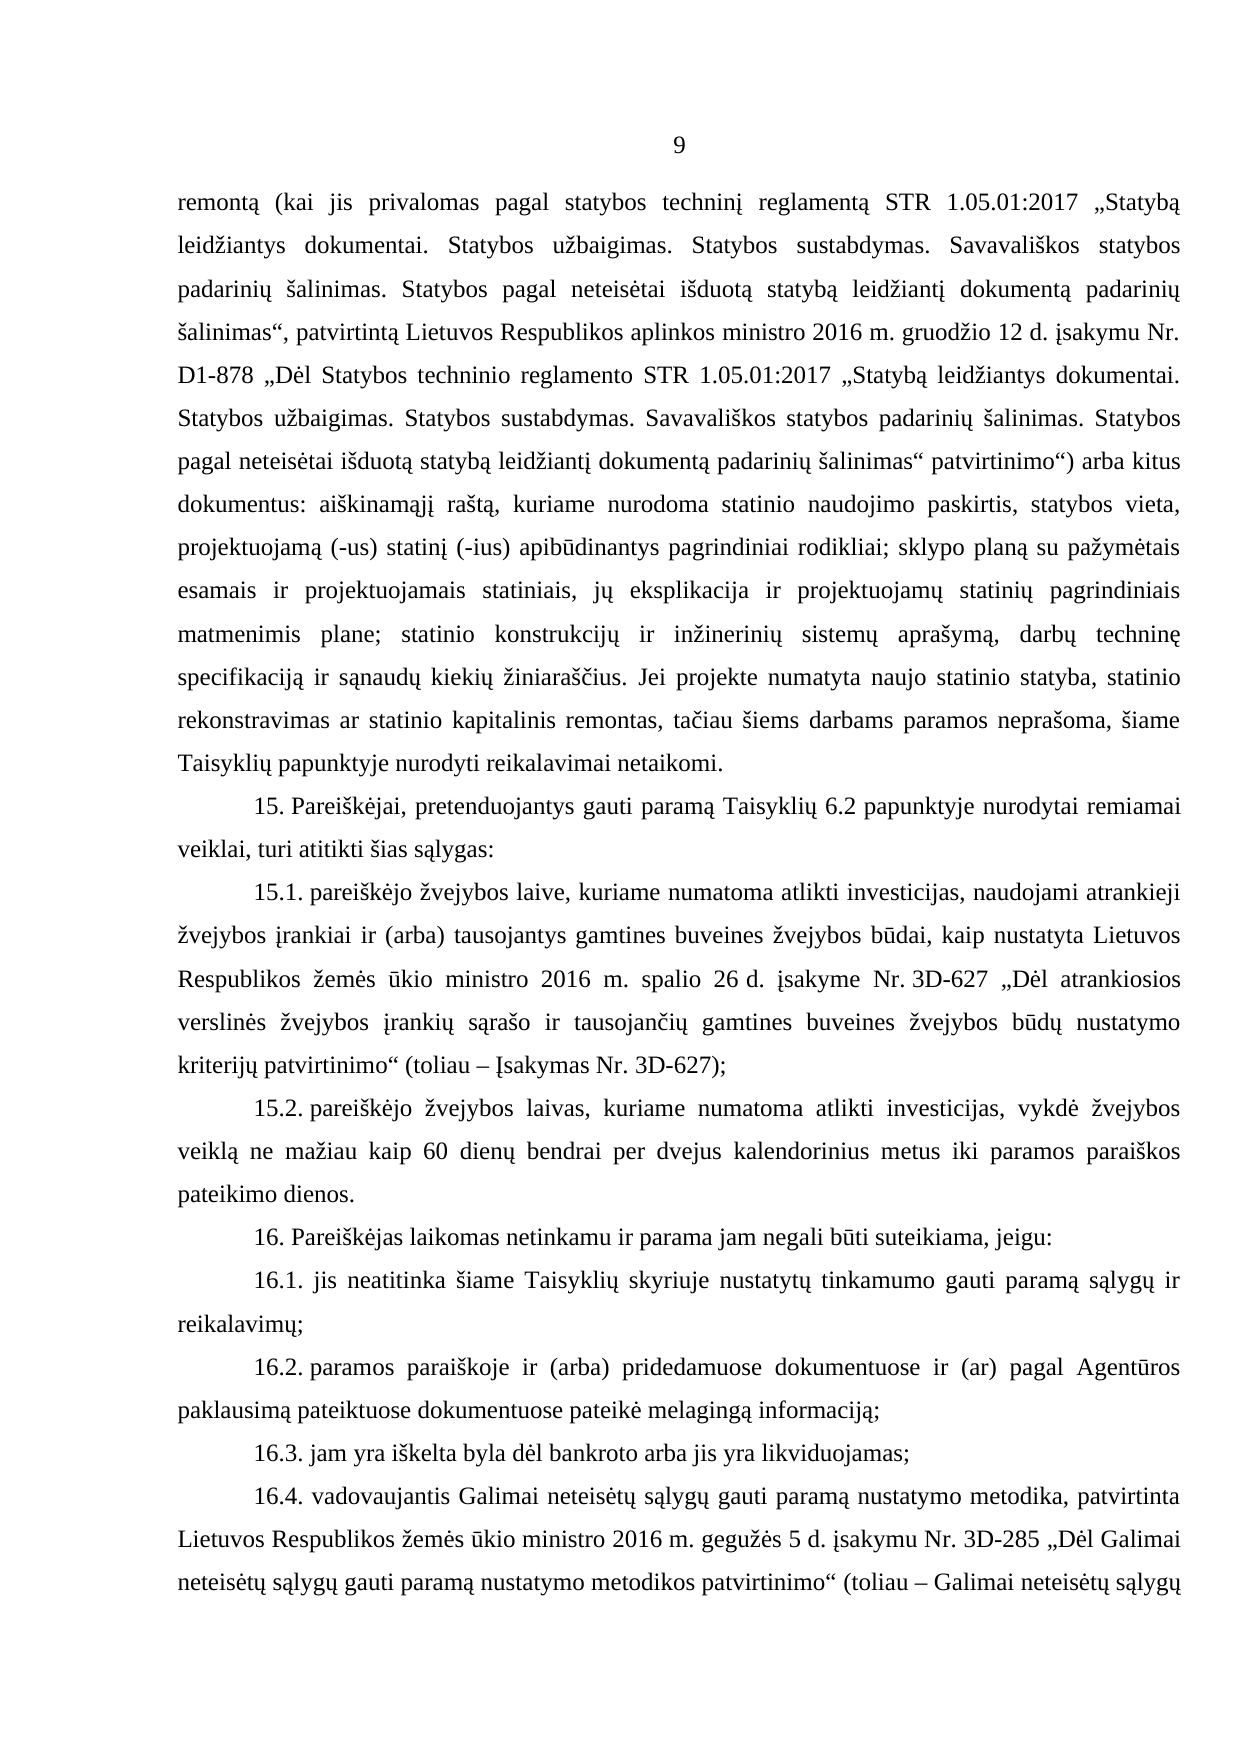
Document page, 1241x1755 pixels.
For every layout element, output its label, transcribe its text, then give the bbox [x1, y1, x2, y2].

text 15. Pareiškėjai, pretenduojantys gauti paramą Taisyklių 6.2 papunktyje nurodytai remiamai veiklai, turi atitikti šias sąlygas: [177, 791, 1181, 863]
text 16.3. jam yra iškelta byla dėl bankroto arba jis yra likviduojamas; [177, 1438, 1181, 1467]
text 15.1. pareiškėjo žvejybos laive, kuriame numatoma atlikti investicijas, naudojami atrankieji žvejybos įrankiai ir (arba) tausojantys gamtines buveines žvejybos būdai, kaip nustatyta Lietuvos Respublikos žemės ūkio ministro 2016 m. spalio 26 d. įsakyme Nr. 3D-627 „Dėl atrankiosios verslinės žvejybos įrankių sąrašo ir tausojančių gamtines buveines žvejybos būdų nustatymo kriterijų patvirtinimo“ (toliau – Įsakymas Nr. 3D-627); [177, 877, 1181, 1079]
text 16.4. vadovaujantis Galimai neteisėtų sąlygų gauti paramą nustatymo metodika, patvirtinta Lietuvos Respublikos žemės ūkio ministro 2016 m. gegužės 5 d. įsakymu Nr. 3D-285 „Dėl Galimai neteisėtų sąlygų gauti paramą nustatymo metodikos patvirtinimo“ (toliau – Galimai neteisėtų sąlygų [177, 1481, 1181, 1596]
text remontą (kai jis privalomas pagal statybos techninį reglamentą STR 1.05.01:2017 „Statybą leidžiantys dokumentai. Statybos užbaigimas. Statybos sustabdymas. Savavališkos statybos padarinių šalinimas. Statybos pagal neteisėtai išduotą statybą leidžiantį dokumentą padarinių šalinimas“, patvirtintą Lietuvos Respublikos aplinkos ministro 2016 m. gruodžio 12 d. įsakymu Nr. D1-878 „Dėl Statybos techninio reglamento STR 1.05.01:2017 „Statybą leidžiantys dokumentai. Statybos užbaigimas. Statybos sustabdymas. Savavališkos statybos padarinių šalinimas. Statybos pagal neteisėtai išduotą statybą leidžiantį dokumentą padarinių šalinimas“ patvirtinimo“) arba kitus dokumentus: aiškinamąjį raštą, kuriame nurodoma statinio naudojimo paskirtis, statybos vieta, projektuojamą (-us) statinį (-ius) apibūdinantys pagrindiniai rodikliai; sklypo planą su pažymėtais esamais ir projektuojamais statiniais, jų eksplikacija ir projektuojamų statinių pagrindiniais matmenimis plane; statinio konstrukcijų ir inžinerinių sistemų aprašymą, darbų techninę specifikaciją ir sąnaudų kiekių žiniaraščius. Jei projekte numatyta naujo statinio statyba, statinio rekonstravimas ar statinio kapitalinis remontas, tačiau šiems darbams paramos neprašoma, šiame Taisyklių papunktyje nurodyti reikalavimai netaikomi. [177, 187, 1181, 777]
text 16. Pareiškėjas laikomas netinkamu ir parama jam negali būti suteikiama, jeigu: [177, 1222, 1181, 1251]
text 16.2. paramos paraiškoje ir (arba) pridedamuose dokumentuose ir (ar) pagal Agentūros paklausimą pateiktuose dokumentuose pateikė melagingą informaciją; [177, 1352, 1181, 1424]
text 16.1. jis neatitinka šiame Taisyklių skyriuje nustatytų tinkamumo gauti paramą sąlygų ir reikalavimų; [177, 1266, 1181, 1337]
text 15.2. pareiškėjo žvejybos laivas, kuriame numatoma atlikti investicijas, vykdė žvejybos veiklą ne mažiau kaip 60 dienų bendrai per dvejus kalendorinius metus iki paramos paraiškos pateikimo dienos. [177, 1093, 1181, 1208]
